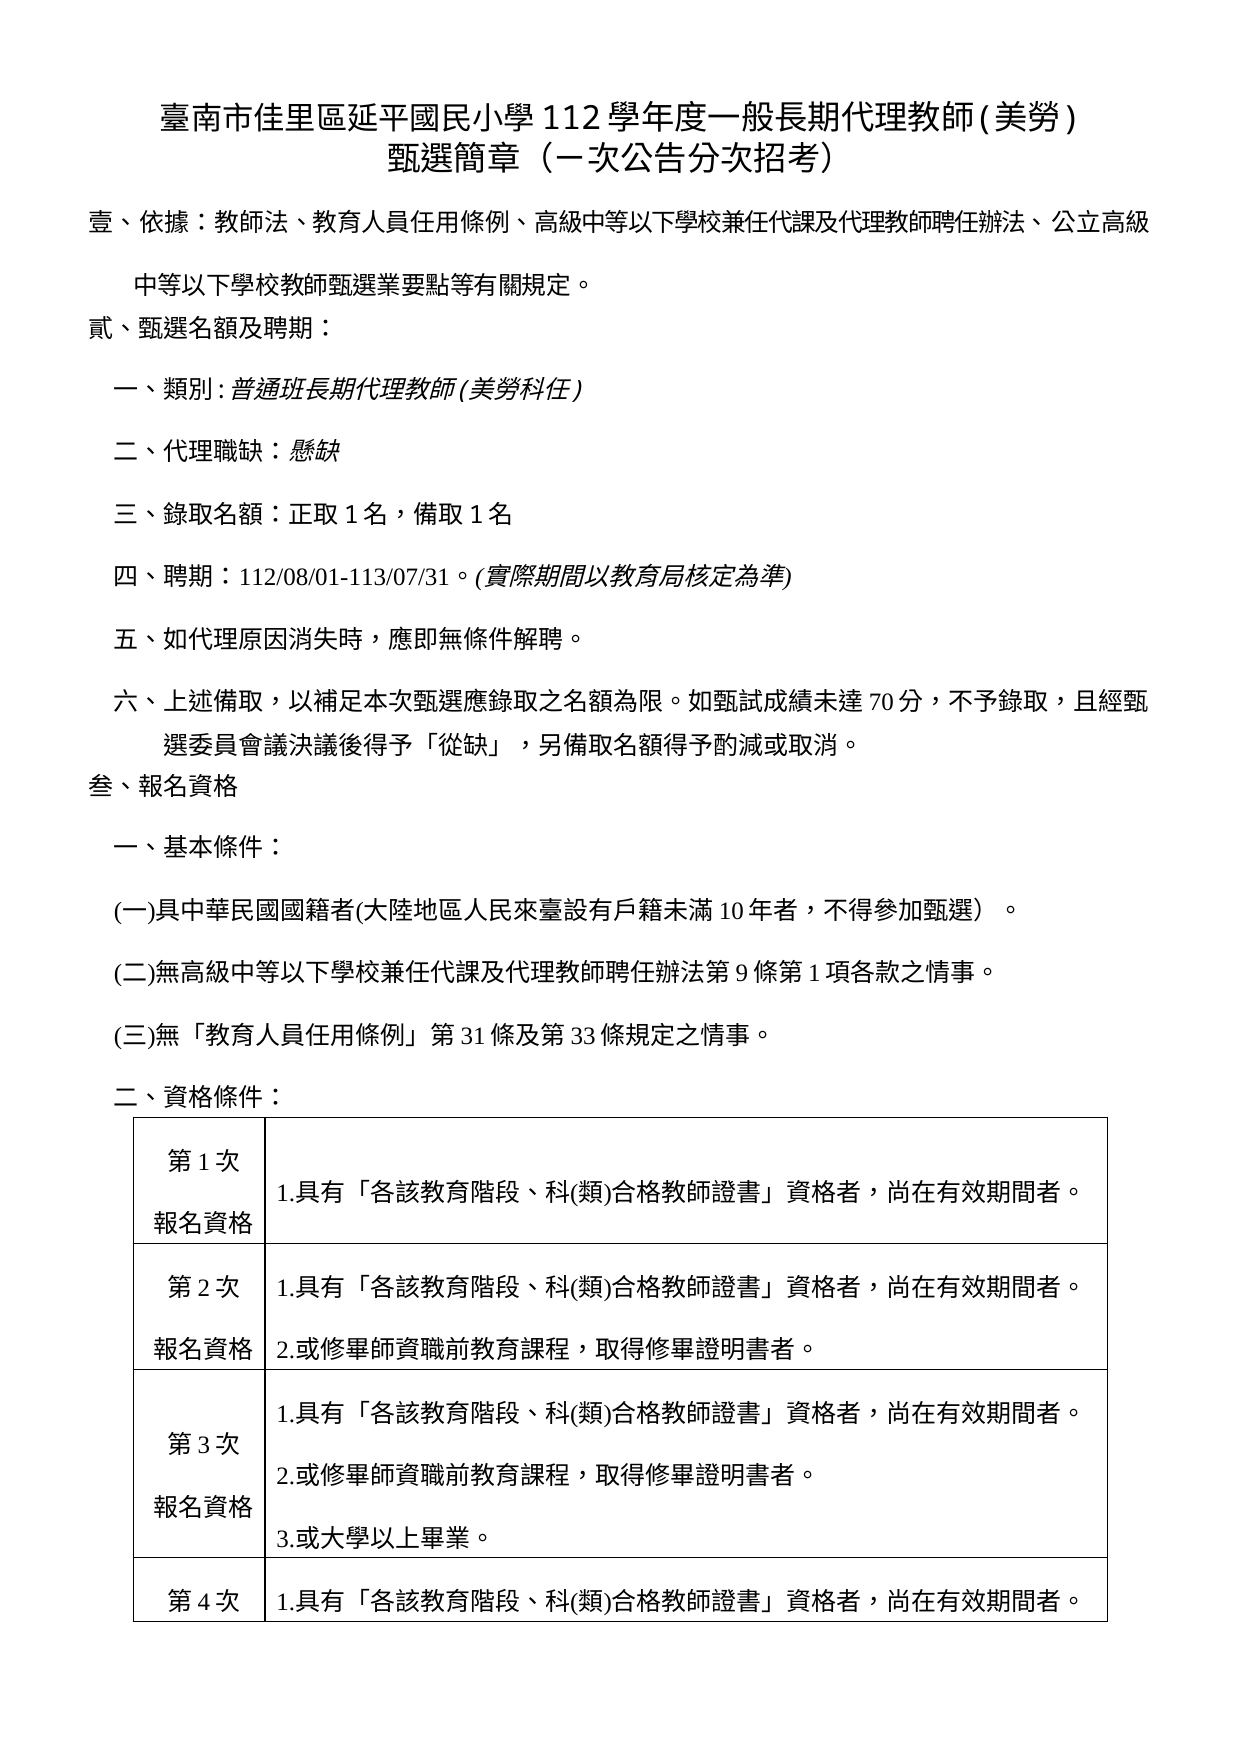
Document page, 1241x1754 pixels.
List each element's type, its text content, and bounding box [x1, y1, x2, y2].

text 選委員會議決議後得予「從缺」，另備取名額得予酌減或取消。 [89, 721, 1152, 762]
table_cell 第3次 報名資格 [134, 1370, 264, 1557]
table_header 第1次 報名資格 [134, 1118, 264, 1243]
text (三)無「教育人員任用條例」第31條及第33條規定之情事。 [89, 992, 1152, 1054]
table_cell 第2次 報名資格 [134, 1244, 264, 1369]
table_cell 1.具有「各該教育階段、科(類)合格教師證書」資格者，尚在有效期間者。 2.或修畢師資職前教育課程，取得修畢證明書者。 [266, 1244, 1107, 1369]
text 六、上述備取，以補足本次甄選應錄取之名額為限。如甄試成績未達70分，不予錄取，且經甄 [89, 658, 1152, 721]
text 三、錄取名額：正取1名，備取1名 [89, 471, 1152, 533]
text 二、代理職缺：懸缺 [89, 408, 1152, 471]
text (一)具中華民國國籍者(大陸地區人民來臺設有戶籍未滿10年者，不得參加甄選）。 [89, 867, 1152, 929]
text 叁、報名資格 [89, 762, 1152, 804]
table_cell 1.具有「各該教育階段、科(類)合格教師證書」資格者，尚在有效期間者。 2.或修畢師資職前教育課程，取得修畢證明書者。 3.或大學以上畢業。 [266, 1370, 1107, 1557]
text (二)無高級中等以下學校兼任代課及代理教師聘任辦法第9條第1項各款之情事。 [89, 929, 1152, 992]
text 一、類別:普通班長期代理教師(美勞科任) [89, 346, 1152, 408]
text 壹、依據：教師法、教育人員任用條例、高級中等以下學校兼任代課及代理教師聘任辦法、公立高級中等以下學校教師甄選業要點等有關規定。 [89, 179, 1152, 304]
text 四、聘期：112/08/01-113/07/31。(實際期間以教育局核定為準) [89, 533, 1152, 596]
text 臺南市佳里區延平國民小學112學年度一般長期代理教師(美勞) [89, 96, 1152, 137]
table_cell 第4次 [134, 1558, 264, 1621]
table_header 1.具有「各該教育階段、科(類)合格教師證書」資格者，尚在有效期間者。 [266, 1118, 1107, 1243]
text 貳、甄選名額及聘期： [89, 304, 1152, 346]
text 一、基本條件： [89, 804, 1152, 867]
text 二、資格條件： [89, 1054, 1152, 1117]
text 甄選簡章（ㄧ次公告分次招考） [89, 137, 1152, 179]
text 五、如代理原因消失時，應即無條件解聘。 [89, 596, 1152, 658]
table_cell 1.具有「各該教育階段、科(類)合格教師證書」資格者，尚在有效期間者。 [266, 1558, 1107, 1621]
